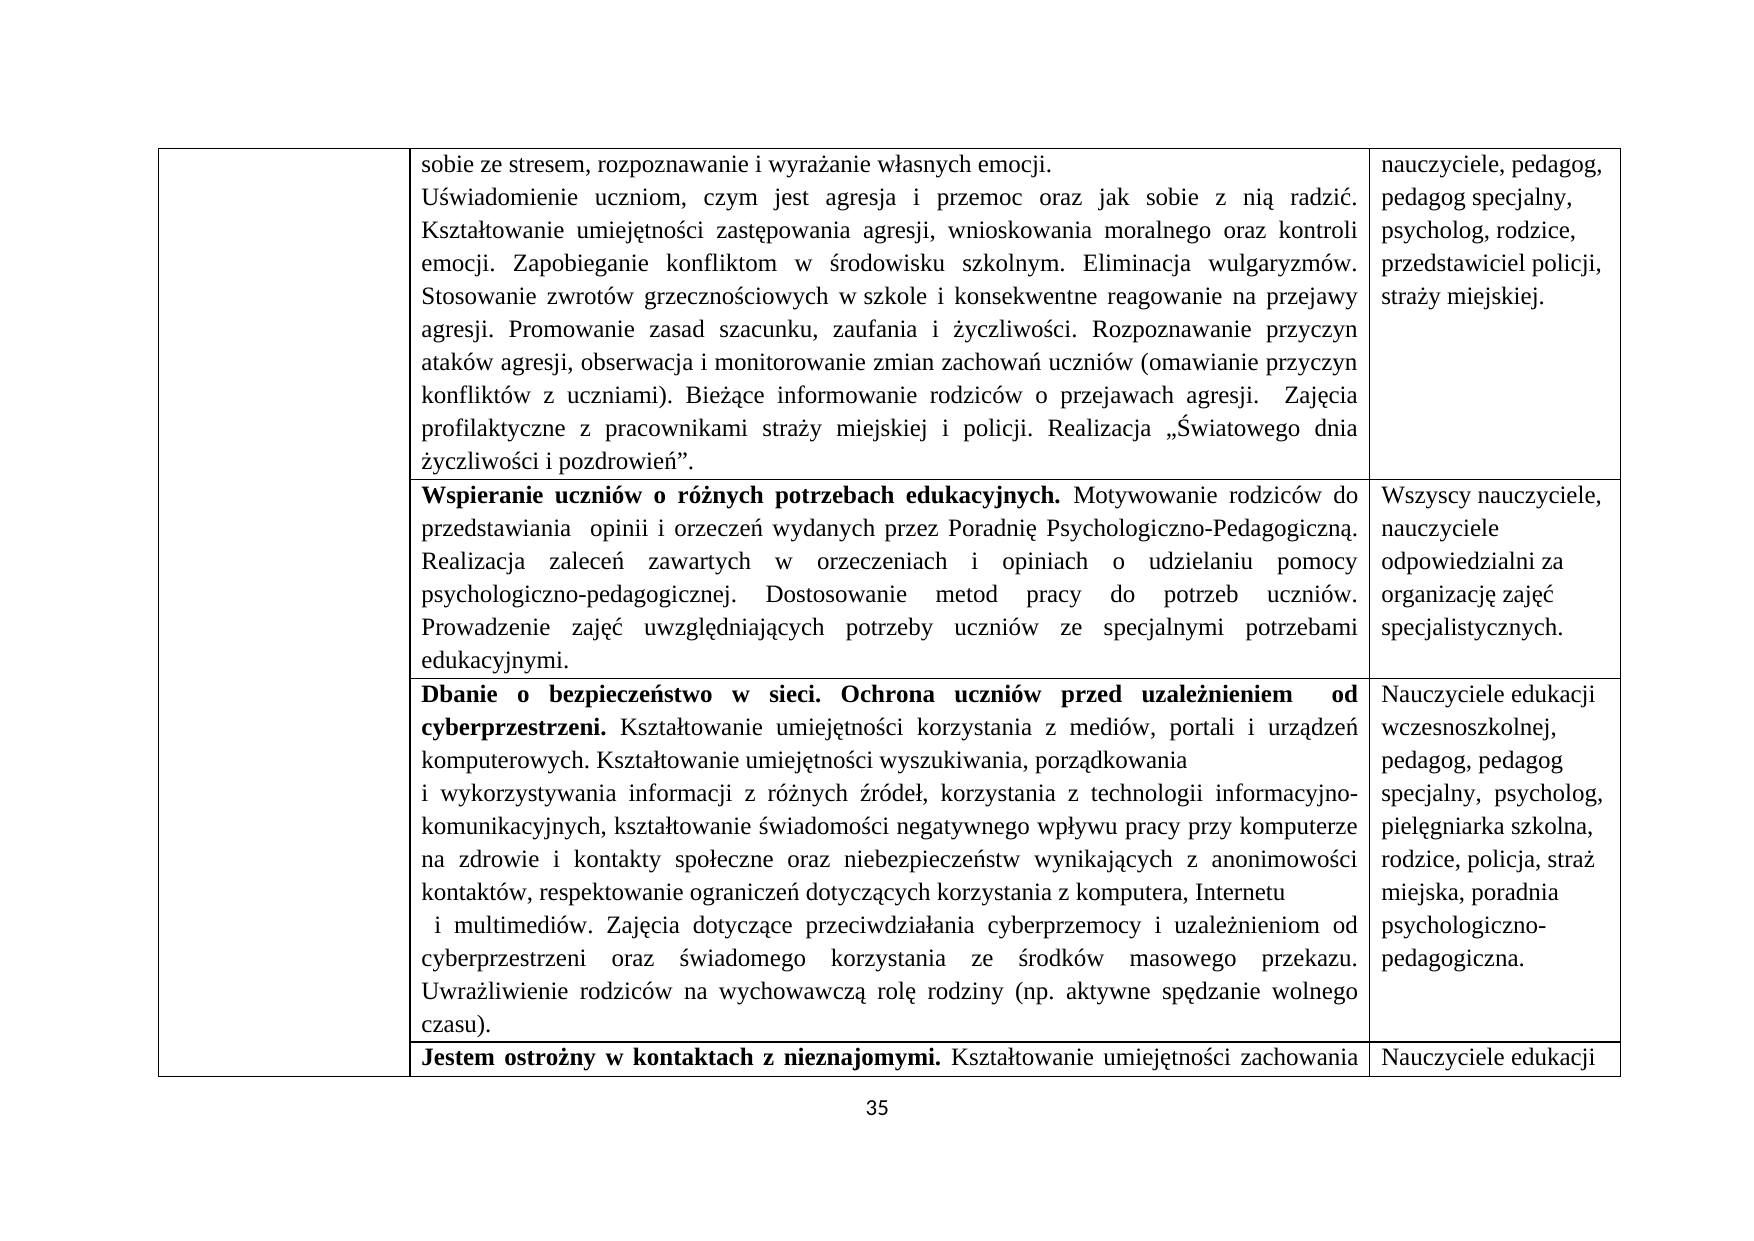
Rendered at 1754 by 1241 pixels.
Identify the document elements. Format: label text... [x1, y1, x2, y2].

table_cell [1621, 479, 1754, 678]
table_cell Nauczyciele edukacji [1370, 1043, 1620, 1076]
table_cell Wspieranie uczniów o różnych potrzebach edukacyjnych. Motywowanie rodziców do przedstawiania opinii i orzeczeń wydanych przez Poradnię Psychologiczno-Pedagogiczną. Realizacja zaleceń zawartych w orzeczeniach i opiniach o udzielaniu pomocy psychologiczno-pedagogicznej. Dostosowanie metod pracy do potrzeb uczniów. Prowadzenie zajęć uwzględniających potrzeby uczniów ze specjalnymi potrzebami edukacyjnymi. [411, 480, 1369, 678]
table_cell [159, 149, 409, 1076]
table_cell Dbanie o bezpieczeństwo w sieci. Ochrona uczniów przed uzależnieniem od cyberprzestrzeni. Kształtowanie umiejętności korzystania z mediów, portali i urządzeń komputerowych. Kształtowanie umiejętności wyszukiwania, porządkowania i wykorzystywania informacji z różnych źródeł, korzystania z technologii informacyjno-komunikacyjnych, kształtowanie świadomości negatywnego wpływu pracy przy komputerze na zdrowie i kontakty społeczne oraz niebezpieczeństw wynikających z anonimowości kontaktów, respektowanie ograniczeń dotyczących korzystania z komputera, Internetu i multimediów. Zajęcia dotyczące przeciwdziałania cyberprzemocy i uzależnieniom od cyberprzestrzeni oraz świadomego korzystania ze środków masowego przekazu. Uwrażliwienie rodziców na wychowawczą rolę rodziny (np. aktywne spędzanie wolnego czasu). [411, 679, 1369, 1041]
table_cell nauczyciele, pedagog, pedagog specjalny, psycholog, rodzice, przedstawiciel policji, straży miejskiej. [1370, 149, 1620, 479]
table_cell Nauczyciele edukacji wczesnoszkolnej, pedagog, pedagog specjalny, psycholog, pielęgniarka szkolna, rodzice, policja, straż miejska, poradnia psychologiczno-pedagogiczna. [1370, 679, 1620, 1041]
table_cell Wszyscy nauczyciele, nauczyciele odpowiedzialni za organizację zajęć specjalistycznych. [1370, 480, 1620, 678]
table_cell [1621, 148, 1754, 479]
table_cell sobie ze stresem, rozpoznawanie i wyrażanie własnych emocji. Uświadomienie uczniom, czym jest agresja i przemoc oraz jak sobie z nią radzić. Kształtowanie umiejętności zastępowania agresji, wnioskowania moralnego oraz kontroli emocji. Zapobieganie konfliktom w środowisku szkolnym. Eliminacja wulgaryzmów. Stosowanie zwrotów grzecznościowych w szkole i konsekwentne reagowanie na przejawy agresji. Promowanie zasad szacunku, zaufania i życzliwości. Rozpoznawanie przyczyn ataków agresji, obserwacja i monitorowanie zmian zachowań uczniów (omawianie przyczyn konfliktów z uczniami). Bieżące informowanie rodziców o przejawach agresji. Zajęcia profilaktyczne z pracownikami straży miejskiej i policji. Realizacja „Światowego dnia życzliwości i pozdrowień”. [411, 149, 1369, 479]
table_cell [1621, 678, 1754, 1041]
table_cell Jestem ostrożny w kontaktach z nieznajomymi. Kształtowanie umiejętności zachowania [411, 1043, 1369, 1076]
table_cell [1621, 1041, 1754, 1076]
